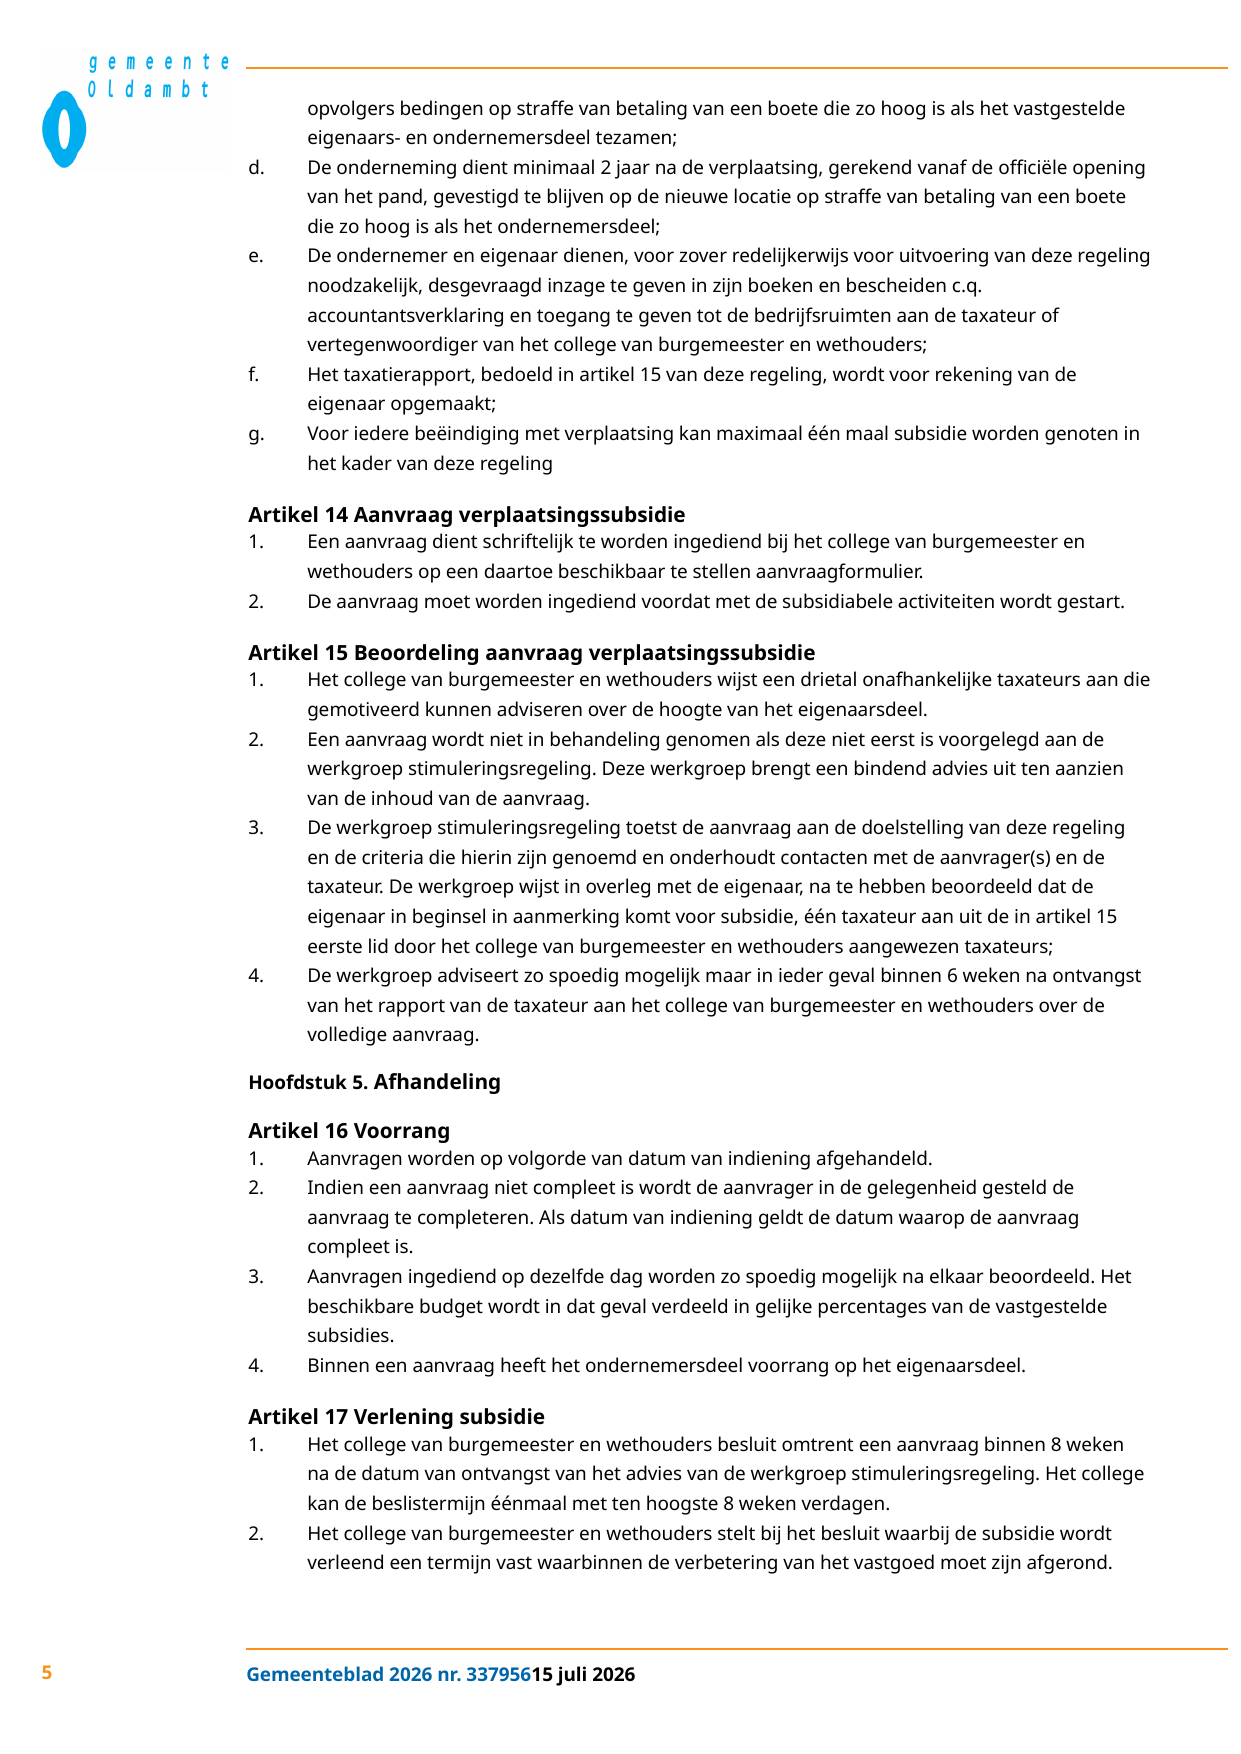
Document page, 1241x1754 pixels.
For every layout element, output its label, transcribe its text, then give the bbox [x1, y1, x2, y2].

list Het taxatierapport, bedoeld in artikel 15 van deze regeling, wordt voor rekening van de eigenaar opgemaakt; [248, 361, 1152, 416]
list Voor iedere beëindiging met verplaatsing kan maximaal één maal subsidie worden genoten in het kader van deze regeling [248, 420, 1152, 476]
list Een aanvraag dient schriftelijk te worden ingediend bij het college van burgemeester en wethouders op een daartoe beschikbaar te stellen aanvraagformulier. [248, 529, 1152, 584]
list Een aanvraag wordt niet in behandeling genomen als deze niet eerst is voorgelegd aan de werkgroep stimuleringsregeling. Deze werkgroep brengt een bindend advies uit ten aanzien van de inhoud van de aanvraag. [248, 726, 1152, 811]
list Aanvragen worden op volgorde van datum van indiening afgehandeld. [248, 1145, 1152, 1171]
text Artikel 14 Aanvraag verplaatsingssubsidie [248, 500, 1152, 529]
picture [41, 47, 231, 172]
list De onderneming dient minimaal 2 jaar na de verplaatsing, gerekend vanaf de officiële opening van het pand, gevestigd te blijven op de nieuwe locatie op straffe van betaling van een boete die zo hoog is als het ondernemersdeel; [248, 154, 1152, 239]
list Binnen een aanvraag heeft het ondernemersdeel voorrang op het eigenaarsdeel. [248, 1352, 1152, 1378]
text Artikel 17 Verlening subsidie [248, 1402, 1152, 1431]
text Artikel 16 Voorrang [248, 1117, 1152, 1145]
list Aanvragen ingediend op dezelfde dag worden zo spoedig mogelijk na elkaar beoordeeld. Het beschikbare budget wordt in dat geval verdeeld in gelijke percentages van de vastgestelde subsidies. [248, 1263, 1152, 1348]
text Artikel 15 Beoordeling aanvraag verplaatsingssubsidie [248, 638, 1152, 667]
list Het college van burgemeester en wethouders wijst een drietal onafhankelijke taxateurs aan die gemotiveerd kunnen adviseren over de hoogte van het eigenaarsdeel. [248, 667, 1152, 722]
list Indien een aanvraag niet compleet is wordt de aanvrager in de gelegenheid gesteld de aanvraag te completeren. Als datum van indiening geldt de datum waarop de aanvraag compleet is. [248, 1174, 1152, 1259]
list Het college van burgemeester en wethouders besluit omtrent een aanvraag binnen 8 weken na de datum van ontvangst van het advies van de werkgroep stimuleringsregeling. Het college kan de beslistermijn éénmaal met ten hoogste 8 weken verdagen. [248, 1431, 1152, 1516]
list De ondernemer en eigenaar dienen, voor zover redelijkerwijs voor uitvoering van deze regeling noodzakelijk, desgevraagd inzage te geven in zijn boeken en bescheiden c.q. accountantsverklaring en toegang te geven tot de bedrijfsruimten aan de taxateur of vertegenwoordiger van het college van burgemeester en wethouders; [248, 243, 1152, 357]
text Hoofdstuk 5. Afhandeling [248, 1067, 1152, 1096]
list opvolgers bedingen op straffe van betaling van een boete die zo hoog is als het vastgestelde eigenaars- en ondernemersdeel tezamen; [248, 95, 1152, 150]
list De werkgroep stimuleringsregeling toetst de aanvraag aan de doelstelling van deze regeling en de criteria die hierin zijn genoemd en onderhoudt contacten met de aanvrager(s) en de taxateur. De werkgroep wijst in overleg met de eigenaar, na te hebben beoordeeld dat de eigenaar in beginsel in aanmerking komt voor subsidie, één taxateur aan uit de in artikel 15 eerste lid door het college van burgemeester en wethouders aangewezen taxateurs; [248, 814, 1152, 959]
list De aanvraag moet worden ingediend voordat met de subsidiabele activiteiten wordt gestart. [248, 588, 1152, 613]
list De werkgroep adviseert zo spoedig mogelijk maar in ieder geval binnen 6 weken na ontvangst van het rapport van de taxateur aan het college van burgemeester en wethouders over de volledige aanvraag. [248, 962, 1152, 1047]
list Het college van burgemeester en wethouders stelt bij het besluit waarbij de subsidie wordt verleend een termijn vast waarbinnen de verbetering van het vastgoed moet zijn afgerond. [248, 1520, 1152, 1575]
